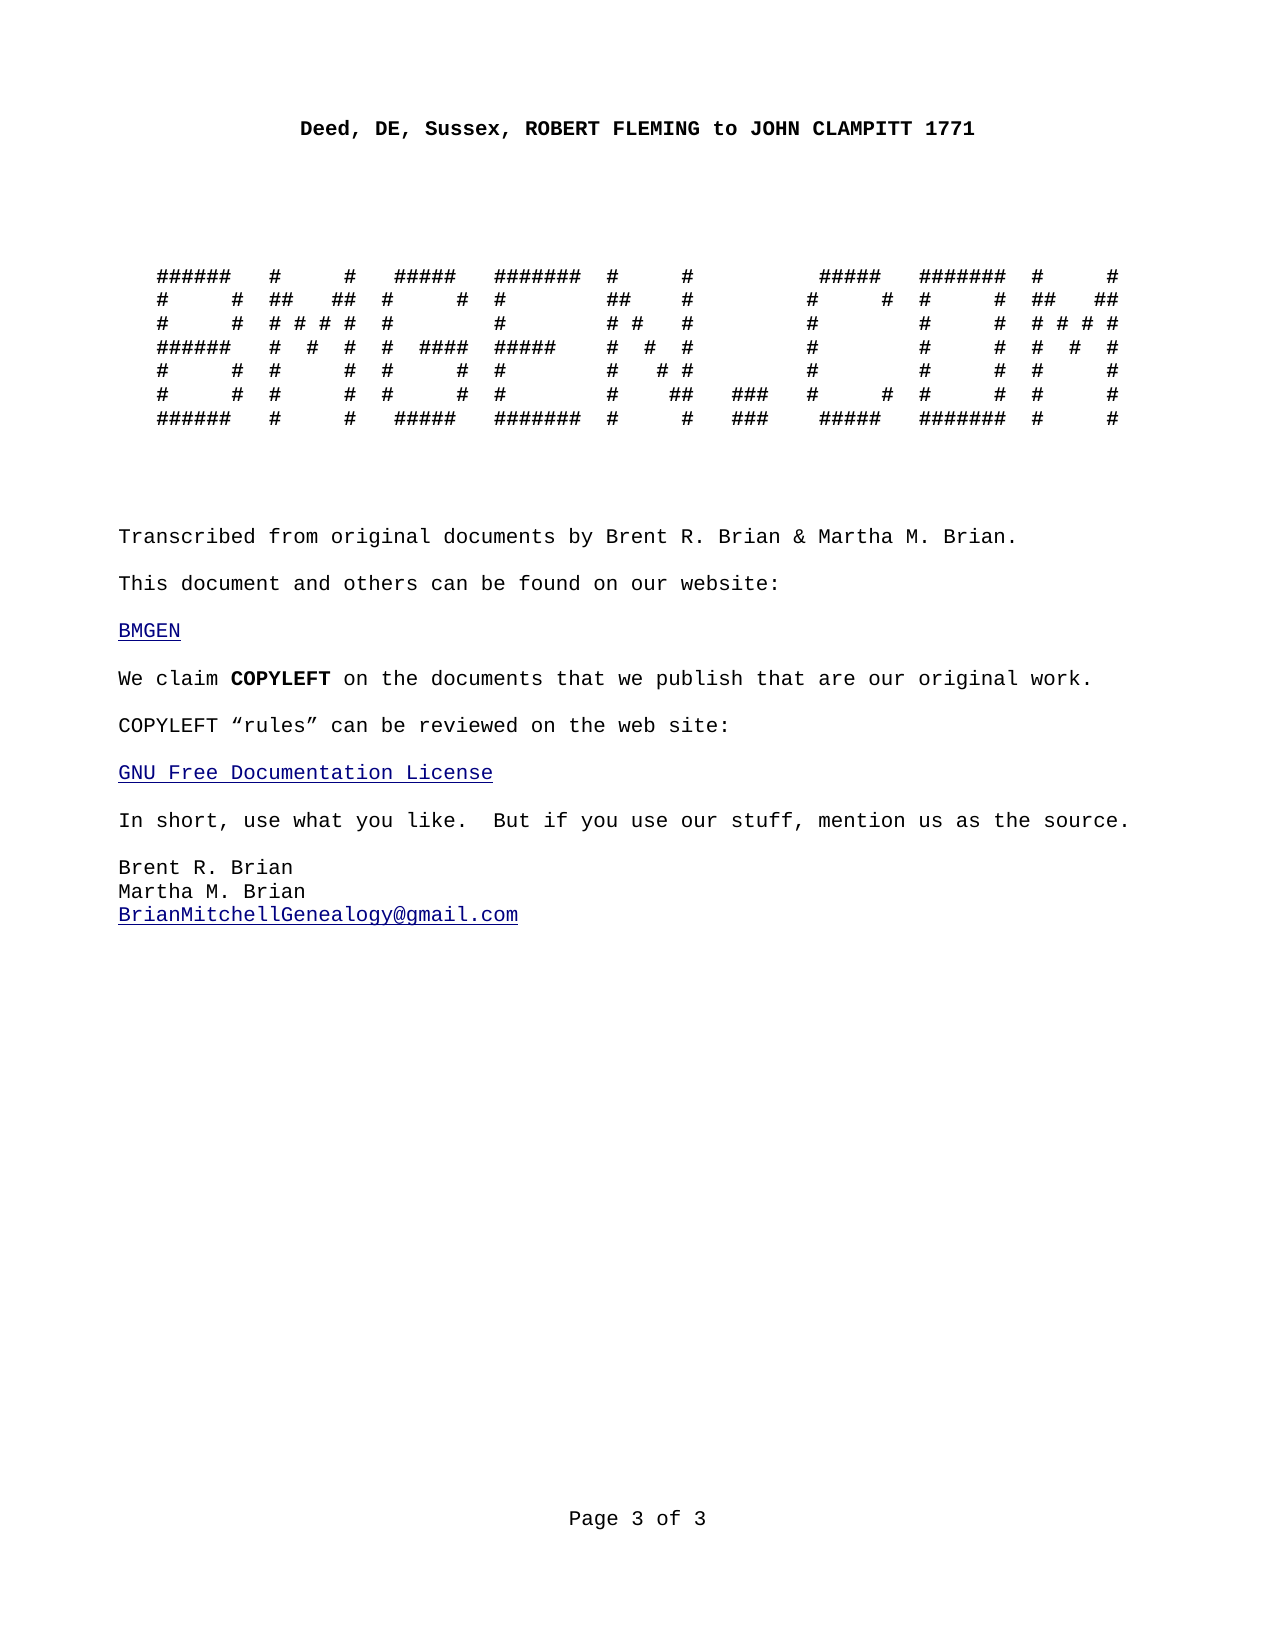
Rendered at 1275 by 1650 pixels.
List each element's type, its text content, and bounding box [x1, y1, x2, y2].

text COPYLEFT “rules” can be reviewed on the web site: [118, 715, 1157, 739]
text BrianMitchellGenealogy@gmail.com [118, 904, 1157, 928]
text # # ## ## # # # ## # # # # # ## ## [118, 289, 1157, 313]
text ###### # # ##### ####### # # ### ##### ####### # # [118, 408, 1157, 431]
text # # # # # # # # # # # # # # # # # # [118, 313, 1157, 337]
text Transcribed from original documents by Brent R. Brian & Martha M. Brian. [118, 526, 1157, 549]
text # # # # # # # # ## ### # # # # # # [118, 384, 1157, 408]
text ###### # # # # #### ##### # # # # # # # # # [118, 337, 1157, 360]
text Brent R. Brian [118, 857, 1157, 881]
text GNU Free Documentation License [118, 762, 1157, 786]
text We claim COPYLEFT on the documents that we publish that are our original work. [118, 668, 1157, 691]
text In short, use what you like. But if you use our stuff, mention us as the source. [118, 810, 1157, 833]
text # # # # # # # # # # # # # # # [118, 360, 1157, 384]
text ###### # # ##### ####### # # ##### ####### # # [118, 266, 1157, 289]
text Martha M. Brian [118, 881, 1157, 904]
text BMGEN [118, 621, 1157, 644]
text This document and others can be found on our website: [118, 573, 1157, 597]
